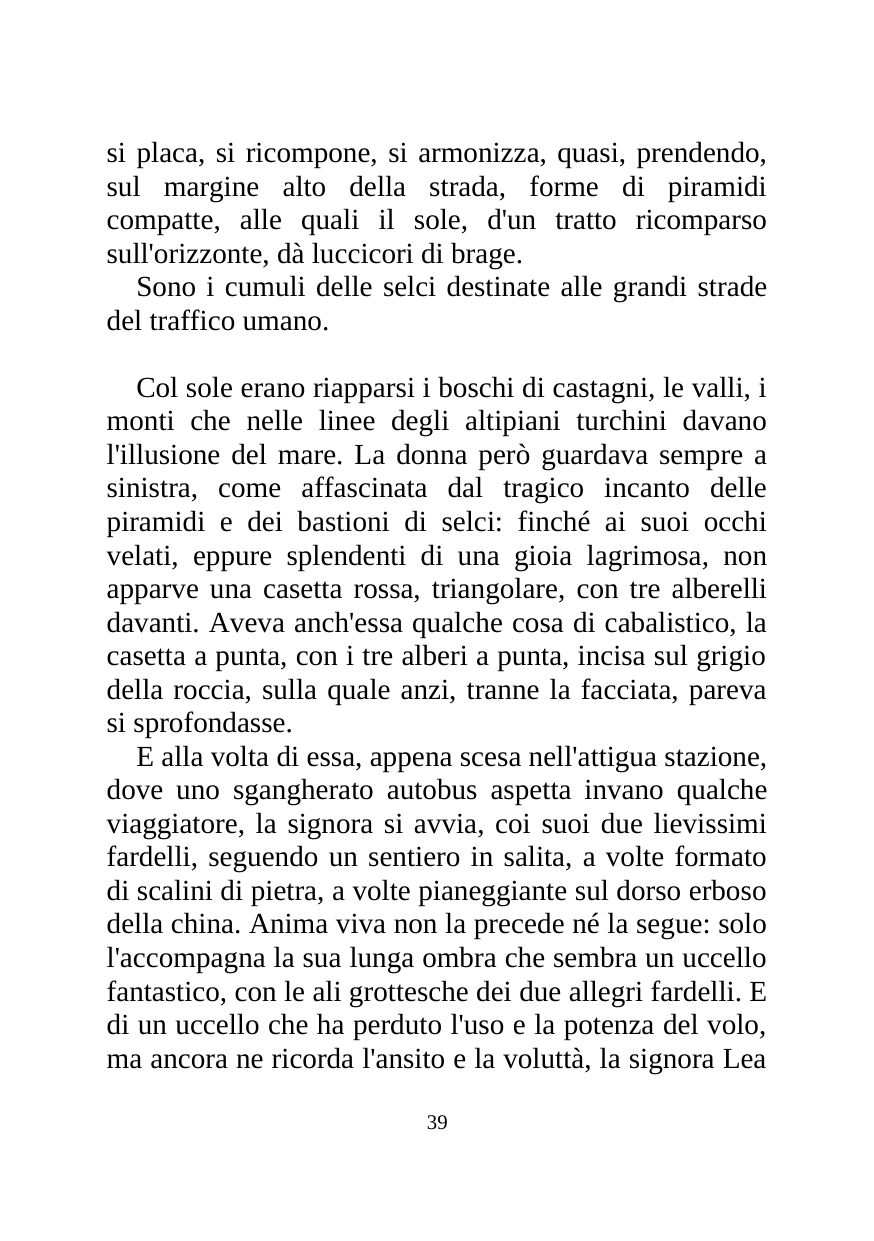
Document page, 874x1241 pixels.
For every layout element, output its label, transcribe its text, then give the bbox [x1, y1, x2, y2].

text si placa, si ricompone, si armonizza, quasi, prendendo, sul margine alto della strada, forme di piramidi compatte, alle quali il sole, d'un tratto ricomparso sull'orizzonte, dà luccicori di brage. [106, 135, 768, 269]
text E alla volta di essa, appena scesa nell'attigua stazione, dove uno sgangherato autobus aspetta invano qualche viaggiatore, la signora si avvia, coi suoi due lievissimi fardelli, seguendo un sentiero in salita, a volte formato di scalini di pietra, a volte pianeggiante sul dorso erboso della china. Anima viva non la precede né la segue: solo l'accompagna la sua lunga ombra che sembra un uccello fantastico, con le ali grottesche dei due allegri fardelli. E di un uccello che ha perduto l'uso e la potenza del volo, ma ancora ne ricorda l'ansito e la voluttà, la signora Lea [106, 739, 768, 1074]
text Col sole erano riapparsi i boschi di castagni, le valli, i monti che nelle linee degli altipiani turchini davano l'illusione del mare. La donna però guardava sempre a sinistra, come affascinata dal tragico incanto delle piramidi e dei bastioni di selci: finché ai suoi occhi velati, eppure splendenti di una gioia lagrimosa, non apparve una casetta rossa, triangolare, con tre alberelli davanti. Aveva anch'essa qualche cosa di cabalistico, la casetta a punta, con i tre alberi a punta, incisa sul grigio della roccia, sulla quale anzi, tranne la facciata, pareva si sprofondasse. [106, 370, 768, 739]
text Sono i cumuli delle selci destinate alle grandi strade del traffico umano. [106, 269, 768, 336]
